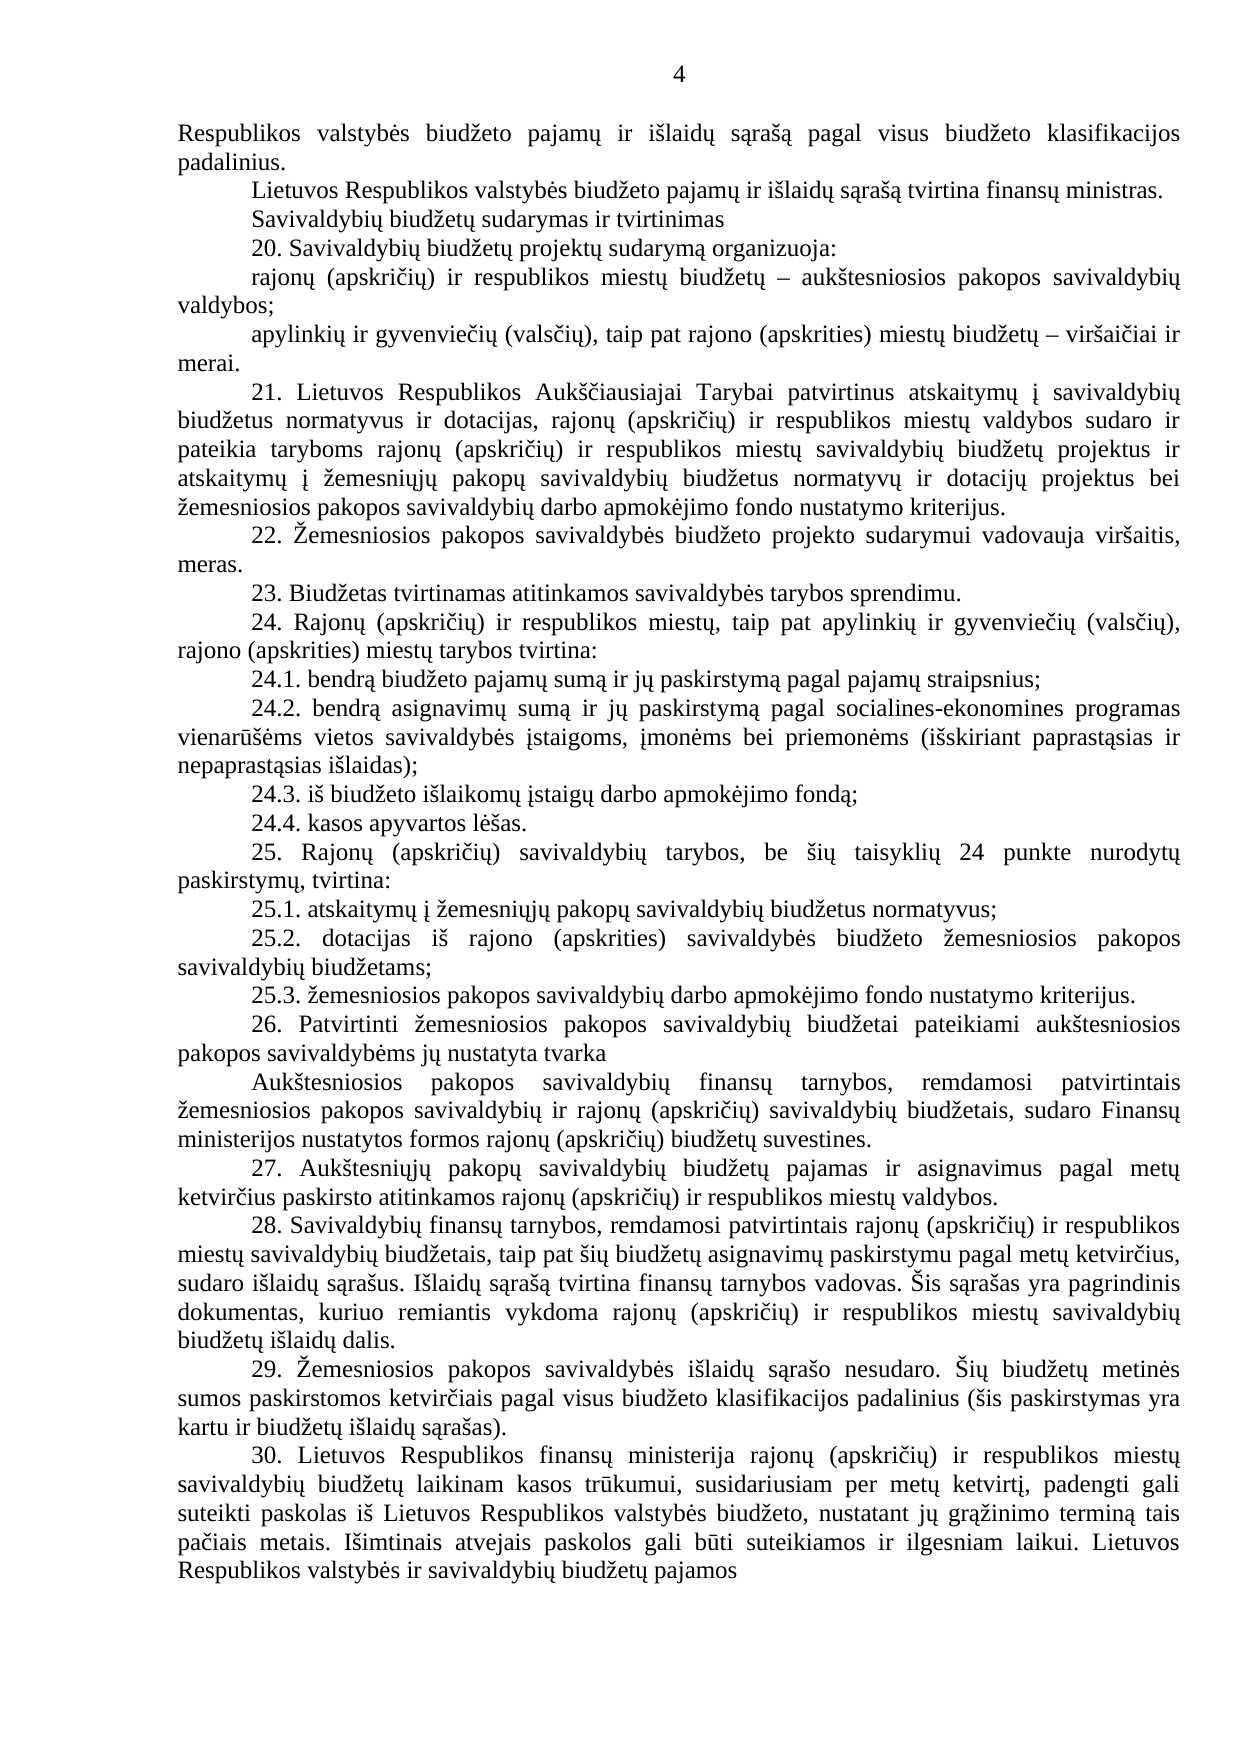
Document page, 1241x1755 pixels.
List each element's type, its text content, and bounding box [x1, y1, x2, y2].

text Savivaldybių biudžetų sudarymas ir tvirtinimas [177, 204, 1181, 233]
text 26. Patvirtinti žemesniosios pakopos savivaldybių biudžetai pateikiami aukštesniosios pakopos savivaldybėms jų nustatyta tvarka [177, 1009, 1181, 1067]
text 29. Žemesniosios pakopos savivaldybės išlaidų sąrašo nesudaro. Šių biudžetų metinės sumos paskirstomos ketvirčiais pagal visus biudžeto klasifikacijos padalinius (šis paskirstymas yra kartu ir biudžetų išlaidų sąrašas). [177, 1354, 1181, 1441]
text 21. Lietuvos Respublikos Aukščiausiajai Tarybai patvirtinus atskaitymų į savivaldybių biudžetus normatyvus ir dotacijas, rajonų (apskričių) ir respublikos miestų valdybos sudaro ir pateikia taryboms rajonų (apskričių) ir respublikos miestų savivaldybių biudžetų projektus ir atskaitymų į žemesniųjų pakopų savivaldybių biudžetus normatyvų ir dotacijų projektus bei žemesniosios pakopos savivaldybių darbo apmokėjimo fondo nustatymo kriterijus. [177, 377, 1181, 521]
text Respublikos valstybės biudžeto pajamų ir išlaidų sąrašą pagal visus biudžeto klasifikacijos padalinius. [177, 118, 1181, 176]
text 25.3. žemesniosios pakopos savivaldybių darbo apmokėjimo fondo nustatymo kriterijus. [177, 981, 1181, 1009]
text 25.1. atskaitymų į žemesniųjų pakopų savivaldybių biudžetus normatyvus; [177, 894, 1181, 923]
text 20. Savivaldybių biudžetų projektų sudarymą organizuoja: [177, 233, 1181, 262]
text Aukštesniosios pakopos savivaldybių finansų tarnybos, remdamosi patvirtintais žemesniosios pakopos savivaldybių ir rajonų (apskričių) savivaldybių biudžetais, sudaro Finansų ministerijos nustatytos formos rajonų (apskričių) biudžetų suvestines. [177, 1067, 1181, 1153]
text 25.2. dotacijas iš rajono (apskrities) savivaldybės biudžeto žemesniosios pakopos savivaldybių biudžetams; [177, 923, 1181, 981]
text 28. Savivaldybių finansų tarnybos, remdamosi patvirtintais rajonų (apskričių) ir respublikos miestų savivaldybių biudžetais, taip pat šių biudžetų asignavimų paskirstymu pagal metų ketvirčius, sudaro išlaidų sąrašus. Išlaidų sąrašą tvirtina finansų tarnybos vadovas. Šis sąrašas yra pagrindinis dokumentas, kuriuo remiantis vykdoma rajonų (apskričių) ir respublikos miestų savivaldybių biudžetų išlaidų dalis. [177, 1211, 1181, 1354]
text 25. Rajonų (apskričių) savivaldybių tarybos, be šių taisyklių 24 punkte nurodytų paskirstymų, tvirtina: [177, 837, 1181, 894]
text 24.3. iš biudžeto išlaikomų įstaigų darbo apmokėjimo fondą; [177, 779, 1181, 808]
text 24. Rajonų (apskričių) ir respublikos miestų, taip pat apylinkių ir gyvenviečių (valsčių), rajono (apskrities) miestų tarybos tvirtina: [177, 607, 1181, 664]
text rajonų (apskričių) ir respublikos miestų biudžetų – aukštesniosios pakopos savivaldybių valdybos; [177, 262, 1181, 319]
text 23. Biudžetas tvirtinamas atitinkamos savivaldybės tarybos sprendimu. [177, 578, 1181, 607]
text apylinkių ir gyvenviečių (valsčių), taip pat rajono (apskrities) miestų biudžetų – viršaičiai ir merai. [177, 319, 1181, 377]
text Lietuvos Respublikos valstybės biudžeto pajamų ir išlaidų sąrašą tvirtina finansų ministras. [177, 176, 1181, 204]
text 24.1. bendrą biudžeto pajamų sumą ir jų paskirstymą pagal pajamų straipsnius; [177, 664, 1181, 693]
text 22. Žemesniosios pakopos savivaldybės biudžeto projekto sudarymui vadovauja viršaitis, meras. [177, 521, 1181, 578]
text 30. Lietuvos Respublikos finansų ministerija rajonų (apskričių) ir respublikos miestų savivaldybių biudžetų laikinam kasos trūkumui, susidariusiam per metų ketvirtį, padengti gali suteikti paskolas iš Lietuvos Respublikos valstybės biudžeto, nustatant jų grąžinimo terminą tais pačiais metais. Išimtinais atvejais paskolos gali būti suteikiamos ir ilgesniam laikui. Lietuvos Respublikos valstybės ir savivaldybių biudžetų pajamos [177, 1441, 1181, 1584]
text 24.4. kasos apyvartos lėšas. [177, 808, 1181, 837]
text 27. Aukštesniųjų pakopų savivaldybių biudžetų pajamas ir asignavimus pagal metų ketvirčius paskirsto atitinkamos rajonų (apskričių) ir respublikos miestų valdybos. [177, 1153, 1181, 1211]
text 24.2. bendrą asignavimų sumą ir jų paskirstymą pagal socialines-ekonomines programas vienarūšėms vietos savivaldybės įstaigoms, įmonėms bei priemonėms (išskiriant paprastąsias ir nepaprastąsias išlaidas); [177, 693, 1181, 779]
